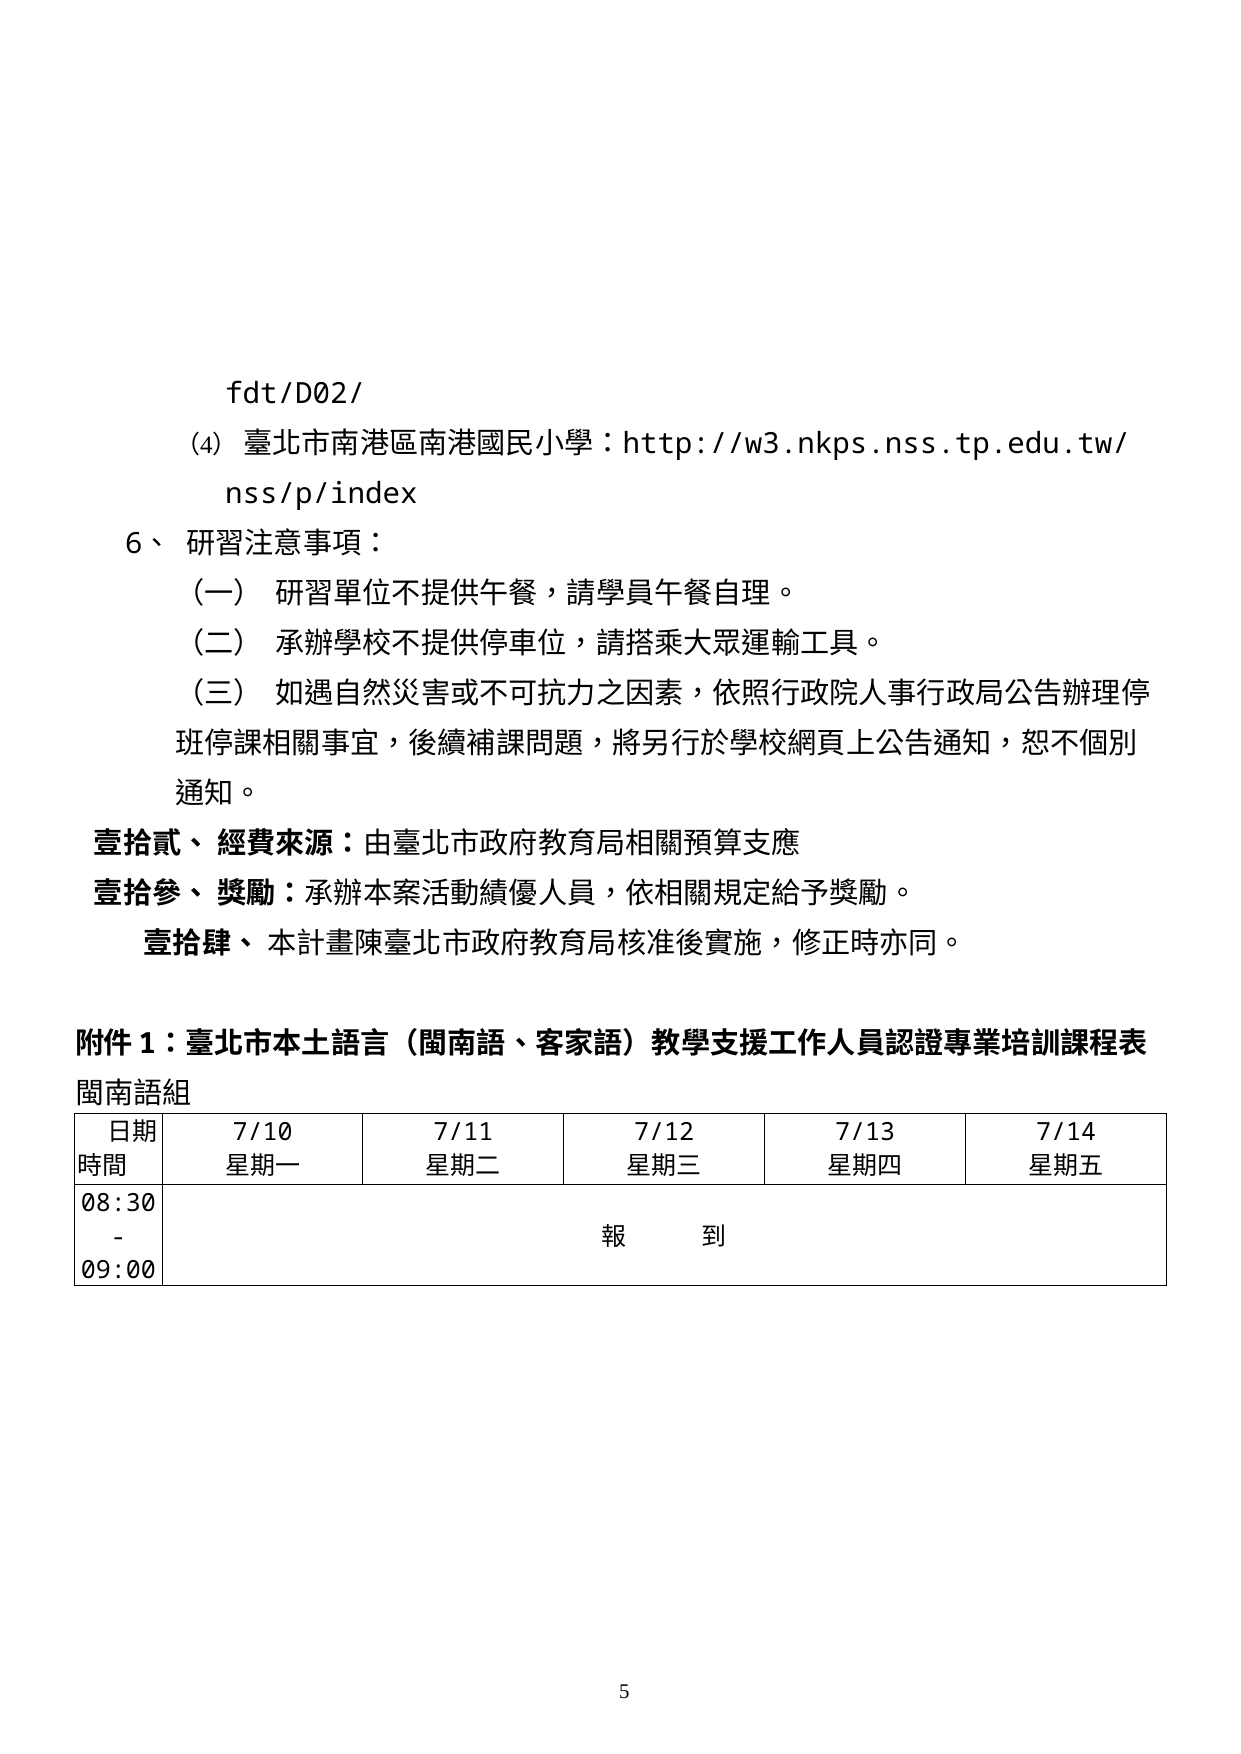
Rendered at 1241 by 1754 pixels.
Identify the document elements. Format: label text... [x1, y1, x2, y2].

list 獎勵：承辦本案活動績優人員，依相關規定給予獎勵。 [94, 863, 1165, 913]
table_header 7/11 星期二 [363, 1114, 563, 1184]
list 臺北市南港區南港國民小學：http://w3.nkps.nss.tp.edu.tw/nss/p/index [175, 413, 1165, 513]
list 經費來源：由臺北市政府教育局相關預算支應 [94, 813, 1165, 863]
text 附件1：臺北市本土語言（閩南語、客家語）教學支援工作人員認證專業培訓課程表 [75, 1013, 1165, 1063]
table_header 7/13 星期四 [765, 1114, 965, 1184]
list 本計畫陳臺北市政府教育局核准後實施，修正時亦同。 [143, 913, 1165, 963]
table_header 7/10 星期一 [163, 1114, 362, 1184]
text 閩南語組 [75, 1063, 1165, 1113]
text （一） 研習單位不提供午餐，請學員午餐自理。 [175, 563, 1165, 613]
table_header 7/14 星期五 [966, 1114, 1166, 1184]
table_header 7/12 星期三 [564, 1114, 764, 1184]
list fdt/D02/ [175, 363, 1165, 413]
text （三） 如遇自然災害或不可抗力之因素，依照行政院人事行政局公告辦理停班停課相關事宜，後續補課問題，將另行於學校網頁上公告通知，恕不個別通知。 [175, 663, 1165, 813]
text （二） 承辦學校不提供停車位，請搭乘大眾運輸工具。 [175, 613, 1165, 663]
list 研習注意事項： [125, 513, 1165, 563]
table_cell 報 到 [163, 1185, 1166, 1285]
table_cell 08:30-09:00 [75, 1185, 162, 1285]
table_header 日期 時間 [75, 1114, 162, 1184]
